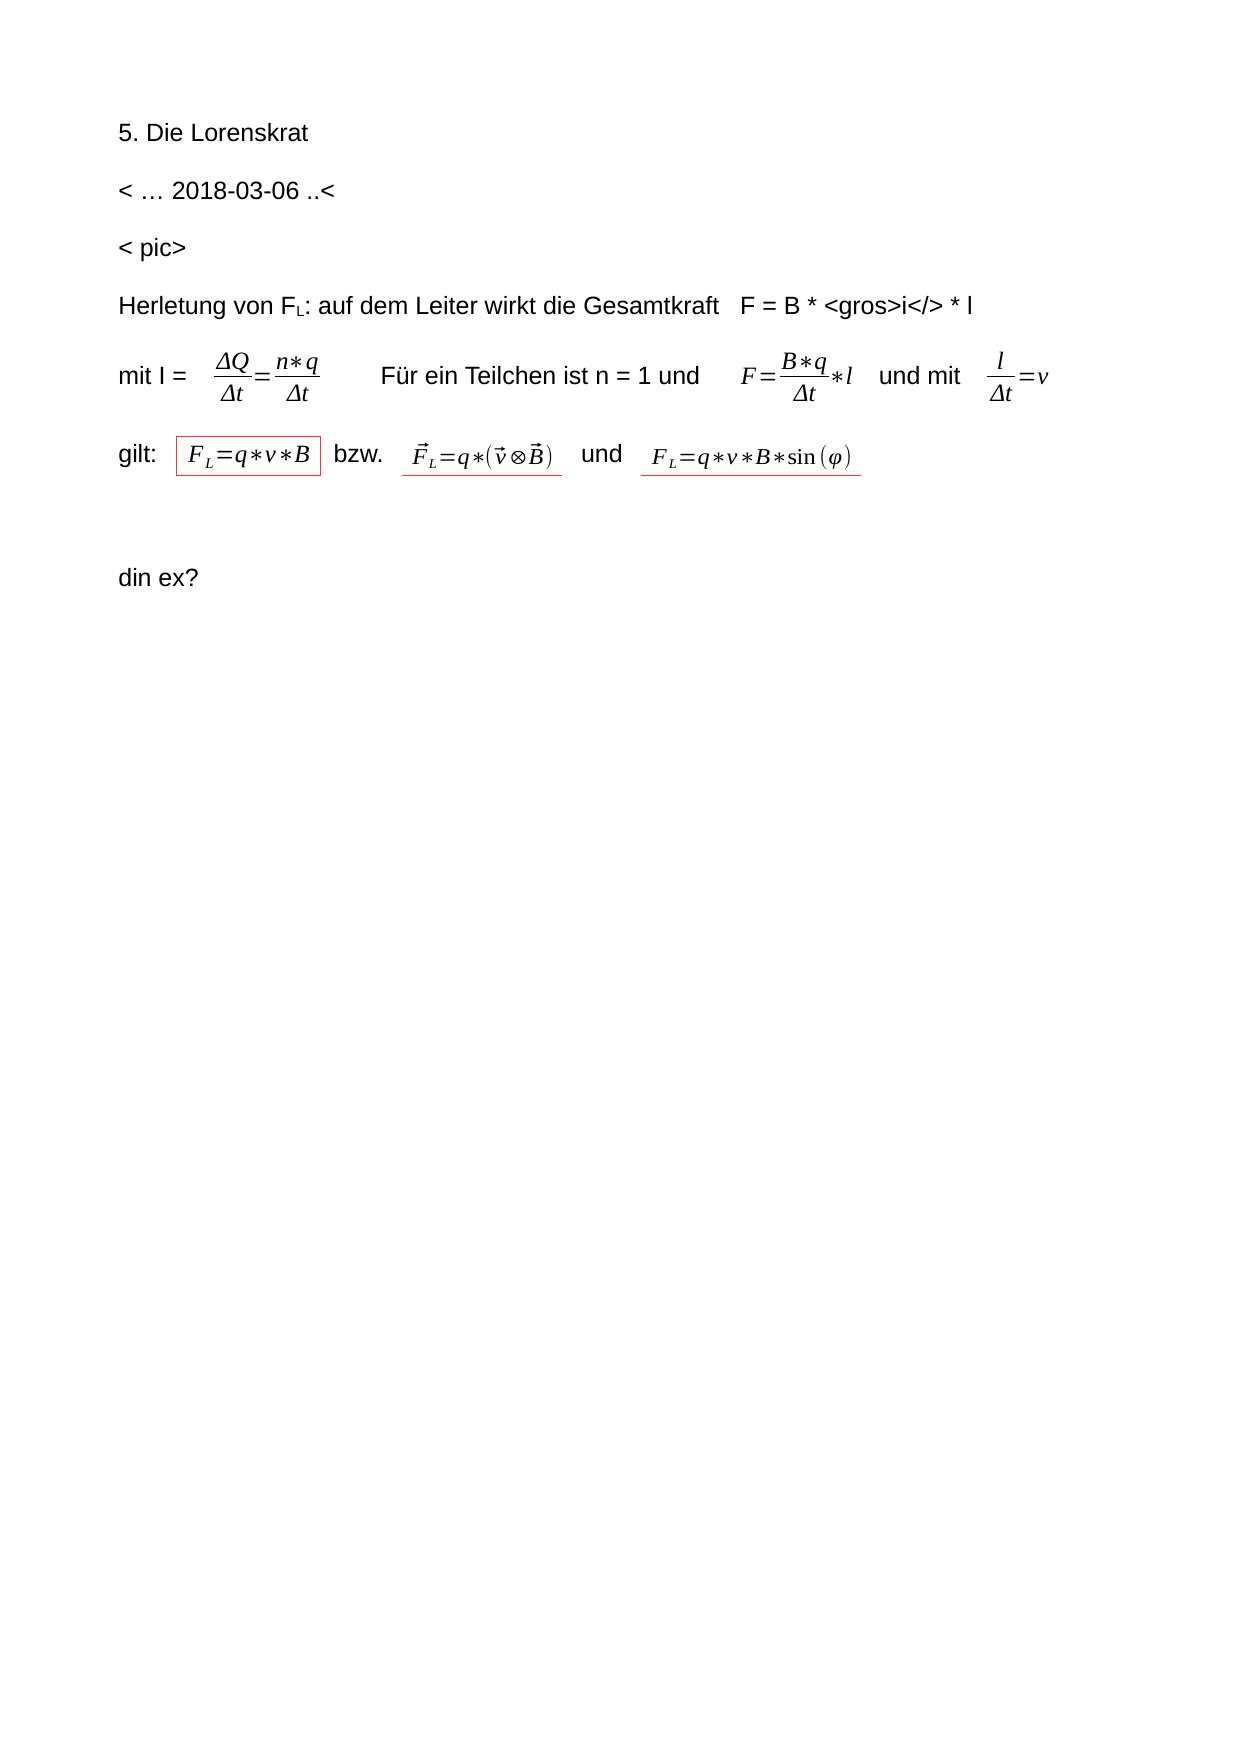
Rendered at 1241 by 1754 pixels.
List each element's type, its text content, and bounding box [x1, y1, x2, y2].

text gilt: bzw. und [177, 437, 320, 475]
text gilt: bzw. und [118, 436, 176, 476]
text 5. Die Lorenskrat [118, 118, 1122, 147]
text Herletung von FL: auf dem Leiter wirkt die Gesamtkraft F = B * <gros>i</> * l [118, 291, 1122, 319]
text gilt: bzw. und [321, 436, 1122, 476]
text mit I = Für ein Teilchen ist n = 1 und und mit [118, 348, 1122, 407]
text < … 2018-03-06 ..< [118, 176, 1122, 204]
text din ex? [118, 563, 1122, 591]
text < pic> [118, 233, 1122, 262]
